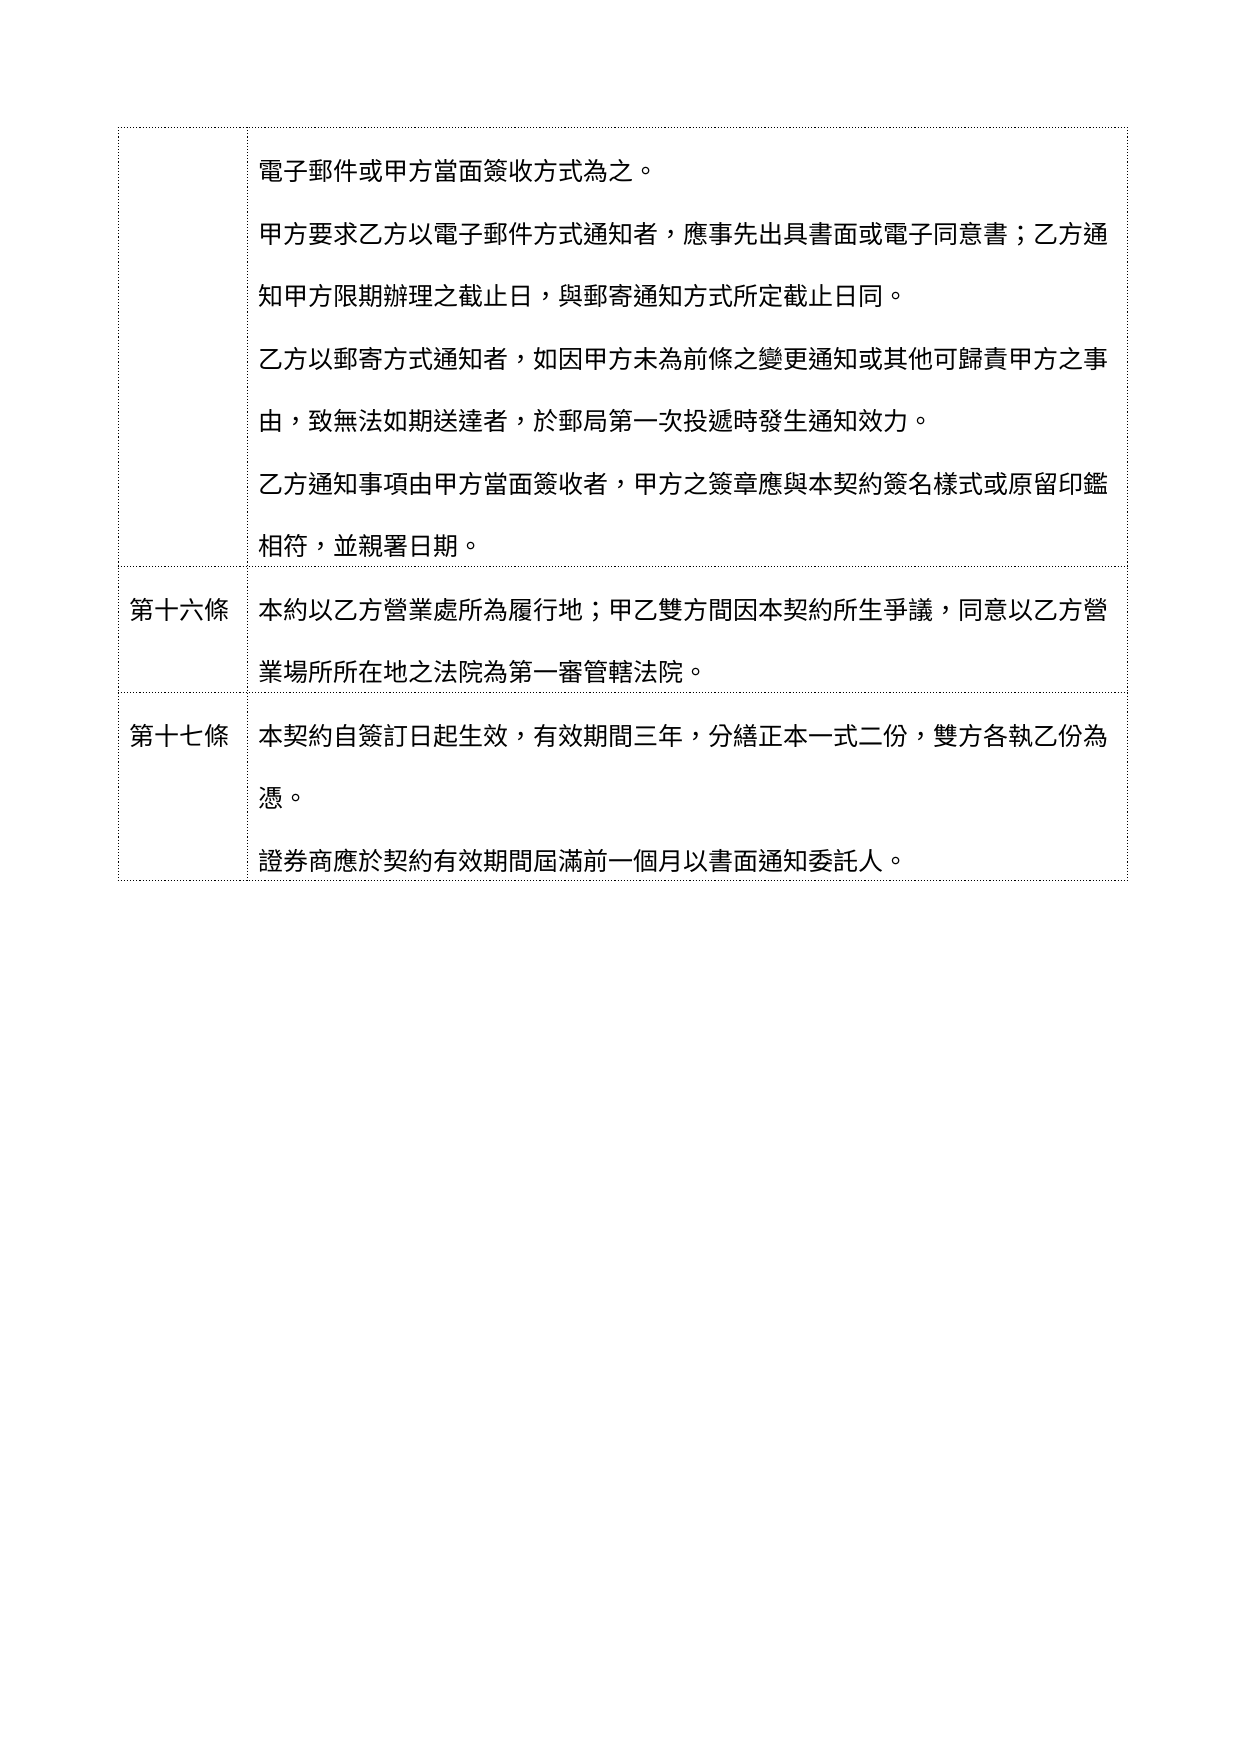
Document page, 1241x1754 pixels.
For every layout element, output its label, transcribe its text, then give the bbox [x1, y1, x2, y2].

table_cell 本契約自簽訂日起生效，有效期間三年，分繕正本一式二份，雙方各執乙份為憑。 證券商應於契約有效期間屆滿前一個月以書面通知委託人。 [248, 692, 1128, 880]
table_cell 第十七條 [118, 692, 247, 880]
table_cell 電子郵件或甲方當面簽收方式為之。 甲方要求乙方以電子郵件方式通知者，應事先出具書面或電子同意書；乙方通知甲方限期辦理之截止日，與郵寄通知方式所定截止日同。 乙方以郵寄方式通知者，如因甲方未為前條之變更通知或其他可歸責甲方之事由，致無法如期送達者，於郵局第一次投遞時發生通知效力。 乙方通知事項由甲方當面簽收者，甲方之簽章應與本契約簽名樣式或原留印鑑相符，並親署日期。 [248, 127, 1128, 566]
table_cell [118, 127, 247, 566]
table_cell 第十六條 [118, 566, 247, 692]
table_cell 本約以乙方營業處所為履行地；甲乙雙方間因本契約所生爭議，同意以乙方營業場所所在地之法院為第一審管轄法院。 [248, 566, 1128, 692]
